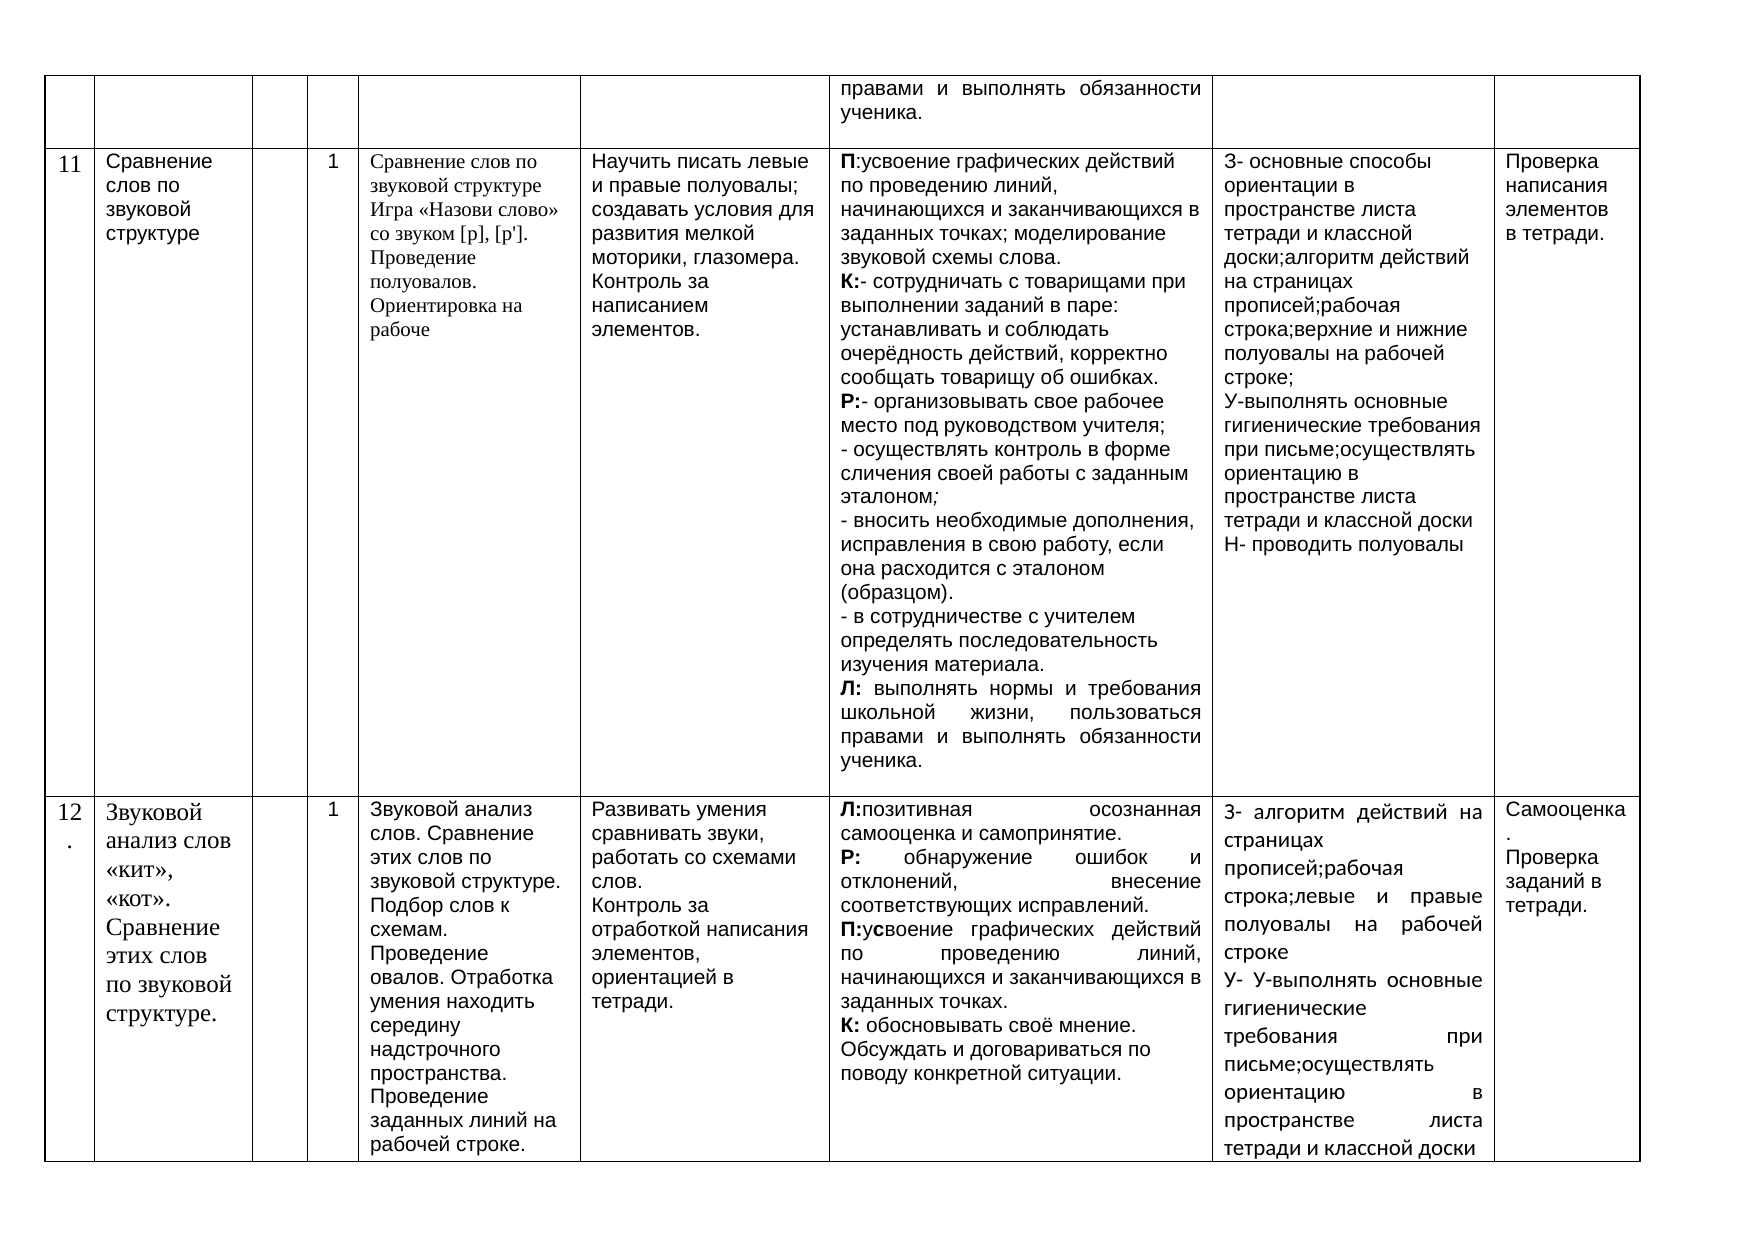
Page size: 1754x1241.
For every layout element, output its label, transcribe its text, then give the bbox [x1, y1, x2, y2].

table_cell Л:позитивная осознанная самооценка и самопринятие. Р: обнаружение ошибок и отклонений, внесение соответствующих исправлений. П:усвоение графических действий по проведению линий, начинающихся и заканчивающихся в заданных точках. К: обосновывать своё мнение. Обсуждать и договариваться по поводу конкретной ситуации. [830, 797, 1212, 1161]
table_cell [253, 149, 307, 796]
table_cell Развивать умения сравнивать звуки, работать со схемами слов. Контроль за отработкой написания элементов, ориентацией в тетради. [581, 797, 829, 1161]
table_cell [359, 76, 580, 148]
table_cell [1213, 76, 1494, 148]
table_cell 1 [308, 797, 358, 1161]
table_cell Звуковой анализ слов. Сравнение этих слов по звуковой структуре. Подбор слов к схемам. Проведение овалов. Отработка умения находить середину надстрочного пространства. Проведение заданных линий на рабочей строке. [359, 797, 580, 1161]
table_cell Самооценка. Проверка заданий в тетради. [1495, 797, 1639, 1161]
table_cell П:усвоение графических действий по проведению линий, начинающихся и заканчивающихся в заданных точках; моделирование звуковой схемы слова. К:- сотрудничать с товарищами при выполнении заданий в паре: устанавливать и соблюдать очерёдность действий, корректно сообщать товарищу об ошибках. Р:- организовывать свое рабочее место под руководством учителя; - осуществлять контроль в форме сличения своей работы с заданным эталоном; - вносить необходимые дополнения, исправления в свою работу, если она расходится с эталоном (образцом). - в сотрудничестве с учителем определять последовательность изучения материала. Л: выполнять нормы и требования школьной жизни, пользоваться правами и выполнять обязанности ученика. [830, 149, 1212, 796]
table_cell [95, 76, 252, 148]
table_cell Звуковой анализ слов «кит», «кот». Сравнение этих слов по звуковой структуре. [95, 797, 252, 1161]
table_cell 12. [46, 797, 94, 1161]
table_cell [253, 797, 307, 1161]
table_cell 11 [46, 149, 94, 796]
table_cell 1 [308, 149, 358, 796]
table_cell Проверка написания элементов в тетради. [1495, 149, 1639, 796]
table_cell Научить писать левые и правые полуовалы; создавать условия для развития мелкой моторики, глазомера. Контроль за написанием элементов. [581, 149, 829, 796]
table_cell Сравнение слов по звуковой структуре [95, 149, 252, 796]
table_cell [253, 76, 307, 148]
table_cell [1495, 76, 1639, 148]
table_cell [46, 76, 94, 148]
table_cell правами и выполнять обязанности ученика. [830, 76, 1212, 148]
table_cell [308, 76, 358, 148]
table_cell З- алгоритм действий на страницах прописей;рабочая строка;левые и правые полуовалы на рабочей строке У- У-выполнять основные гигиенические требования при письме;осуществлять ориентацию в пространстве листа тетради и классной доски [1213, 797, 1494, 1161]
table_cell Сравнение слов по звуковой структуре Игра «Назови слово» со звуком [р], [р']. Проведение полуовалов. Ориентировка на рабоче [359, 149, 580, 796]
table_cell [581, 76, 829, 148]
table_cell З- основные способы ориентации в пространстве листа тетради и классной доски;алгоритм действий на страницах прописей;рабочая строка;верхние и нижние полуовалы на рабочей строке; У-выполнять основные гигиенические требования при письме;осуществлять ориентацию в пространстве листа тетради и классной доски Н- проводить полуовалы [1213, 149, 1494, 796]
